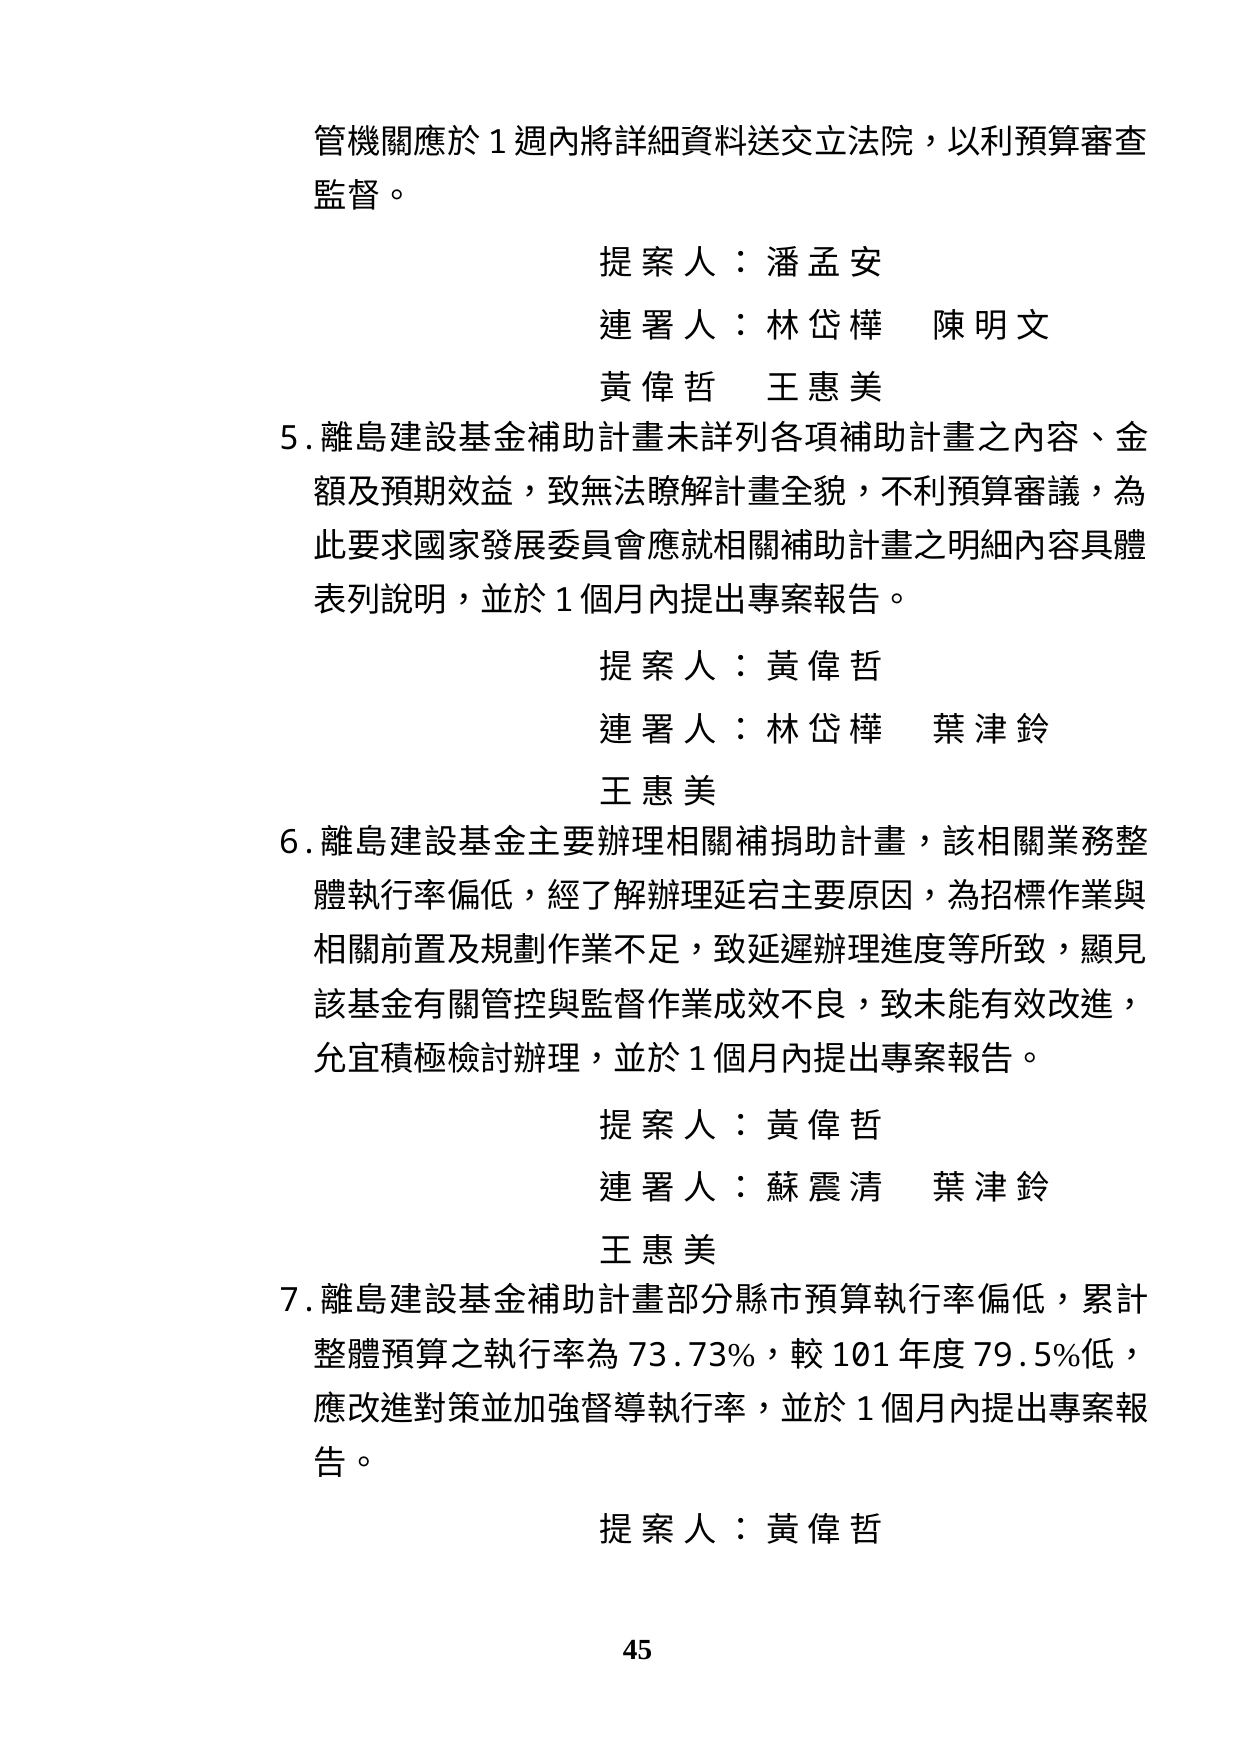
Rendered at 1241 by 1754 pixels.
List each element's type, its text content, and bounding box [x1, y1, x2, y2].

text 5.離島建設基金補助計畫未詳列各項補助計畫之內容、金額及預期效益，致無法瞭解計畫全貌，不利預算審議，為此要求國家發展委員會應就相關補助計畫之明細內容具體表列說明，並於1個月內提出專案報告。 [279, 406, 1149, 623]
text 7.離島建設基金補助計畫部分縣市預算執行率偏低，累計整體預算之執行率為73.73%，較101年度79.5%低，應改進對策並加強督導執行率，並於1個月內提出專案報告。 [279, 1268, 1149, 1485]
text 連署人：蘇震清 葉津鈴 王惠美 [590, 1143, 1114, 1268]
text 提案人：潘孟安 [590, 218, 1114, 281]
text 提案人：黃偉哲 [590, 1485, 1114, 1548]
text 提案人：黃偉哲 [590, 623, 1114, 685]
text 連署人：林岱樺 葉津鈴 王惠美 [590, 685, 1114, 810]
text 提案人：黃偉哲 [590, 1081, 1114, 1143]
text 6.離島建設基金主要辦理相關補捐助計畫，該相關業務整體執行率偏低，經了解辦理延宕主要原因，為招標作業與相關前置及規劃作業不足，致延遲辦理進度等所致，顯見該基金有關管控與監督作業成效不良，致未能有效改進，允宜積極檢討辦理，並於1個月內提出專案報告。 [279, 810, 1149, 1081]
text 連署人：林岱樺 陳明文 黃偉哲 王惠美 [590, 281, 1114, 406]
text 4.離島建設基金103年度編列對離島地區補助經費11億元，含「補助離島地區辦理交通及觀光建設計畫」4億0,403萬5,000元、「補助離島地區辦理農業及水資源建設計畫」1億5,325萬元、「補助離島地區辦理教育、文化及社會福利建設計畫」2億3,256萬1,000元及「補助離島地區辦理消防、醫療及環保建設計畫」3億1,015萬4,000元。然補助計畫用途說明甚為簡略，並未詳列各項補助計畫下之各子計畫之內容、金額及預期成果，主管機關應於1週內將詳細資料送交立法院，以利預算審查監督。 [279, 110, 1149, 218]
